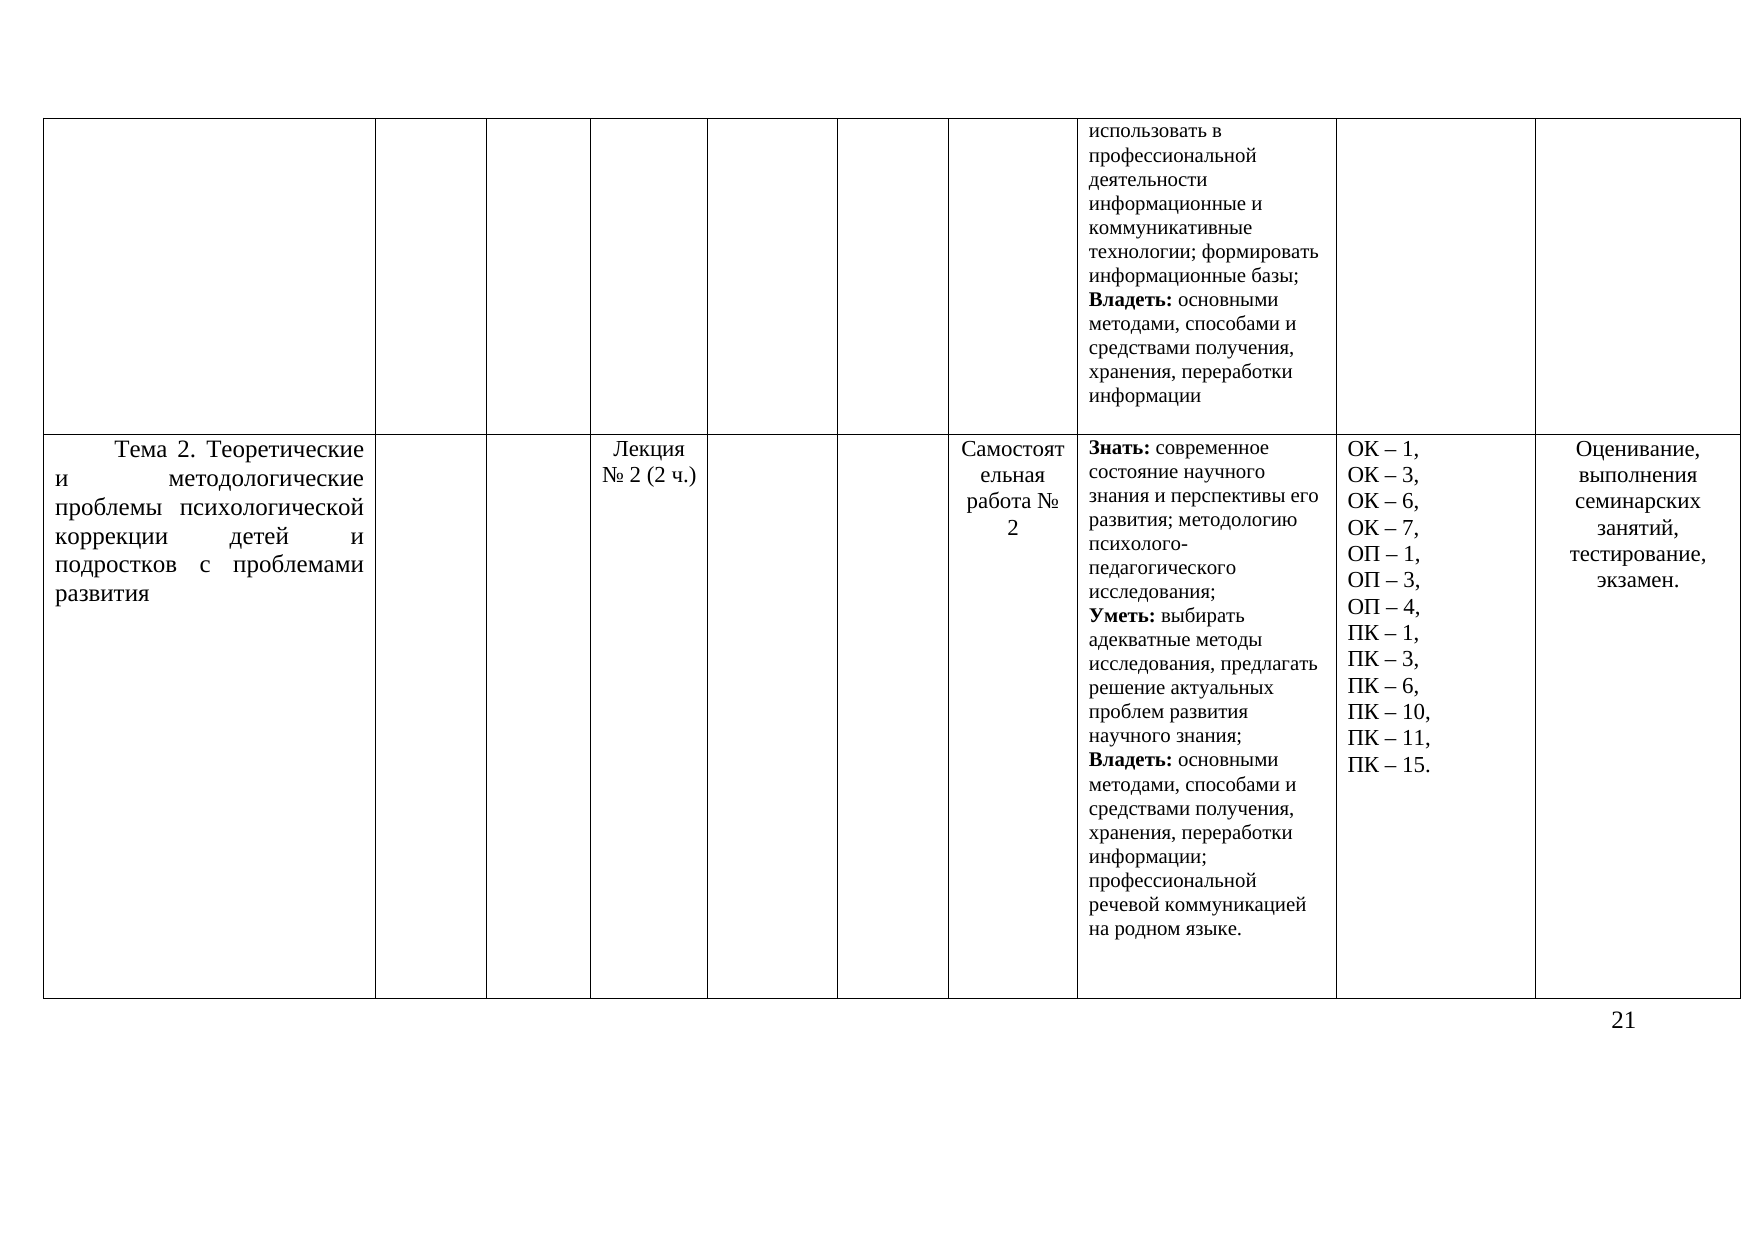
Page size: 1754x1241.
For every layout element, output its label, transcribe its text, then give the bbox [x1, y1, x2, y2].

table_cell Тема 2. Теоретические и методологические проблемы психологической коррекции детей и подростков с проблемами развития [44, 435, 375, 997]
table_cell [708, 435, 837, 997]
table_cell [838, 435, 948, 997]
table_cell [591, 119, 707, 433]
table_cell Оценивание, выполнения семинарских занятий, тестирование, экзамен. [1536, 435, 1740, 997]
table_cell [1337, 119, 1535, 433]
table_cell [376, 119, 486, 433]
table_cell [44, 119, 375, 433]
table_cell Лекция № 2 (2 ч.) [591, 435, 707, 997]
table_cell [376, 435, 486, 997]
table_cell [1536, 119, 1740, 433]
table_cell [487, 119, 590, 433]
table_cell [949, 119, 1077, 433]
table_cell ОК – 1, ОК – 3, ОК – 6, ОК – 7, ОП – 1, ОП – 3, ОП – 4, ПК – 1, ПК – 3, ПК – 6, ПК – 10, ПК – 11, ПК – 15. [1337, 435, 1535, 997]
table_cell [487, 435, 590, 997]
table_cell использовать в профессиональной деятельности информационные и коммуникативные технологии; формировать информационные базы; Владеть: основными методами, способами и средствами получения, хранения, переработки информации [1078, 119, 1336, 433]
table_cell Знать: современное состояние научного знания и перспективы его развития; методологию психолого-педагогического исследования; Уметь: выбирать адекватные методы исследования, предлагать решение актуальных проблем развития научного знания; Владеть: основными методами, способами и средствами получения, хранения, переработки информации; профессиональной речевой коммуникацией на родном языке. [1078, 435, 1336, 997]
table_cell [708, 119, 837, 433]
table_cell [838, 119, 948, 433]
table_cell Самостоятельная работа № 2 [949, 435, 1077, 997]
